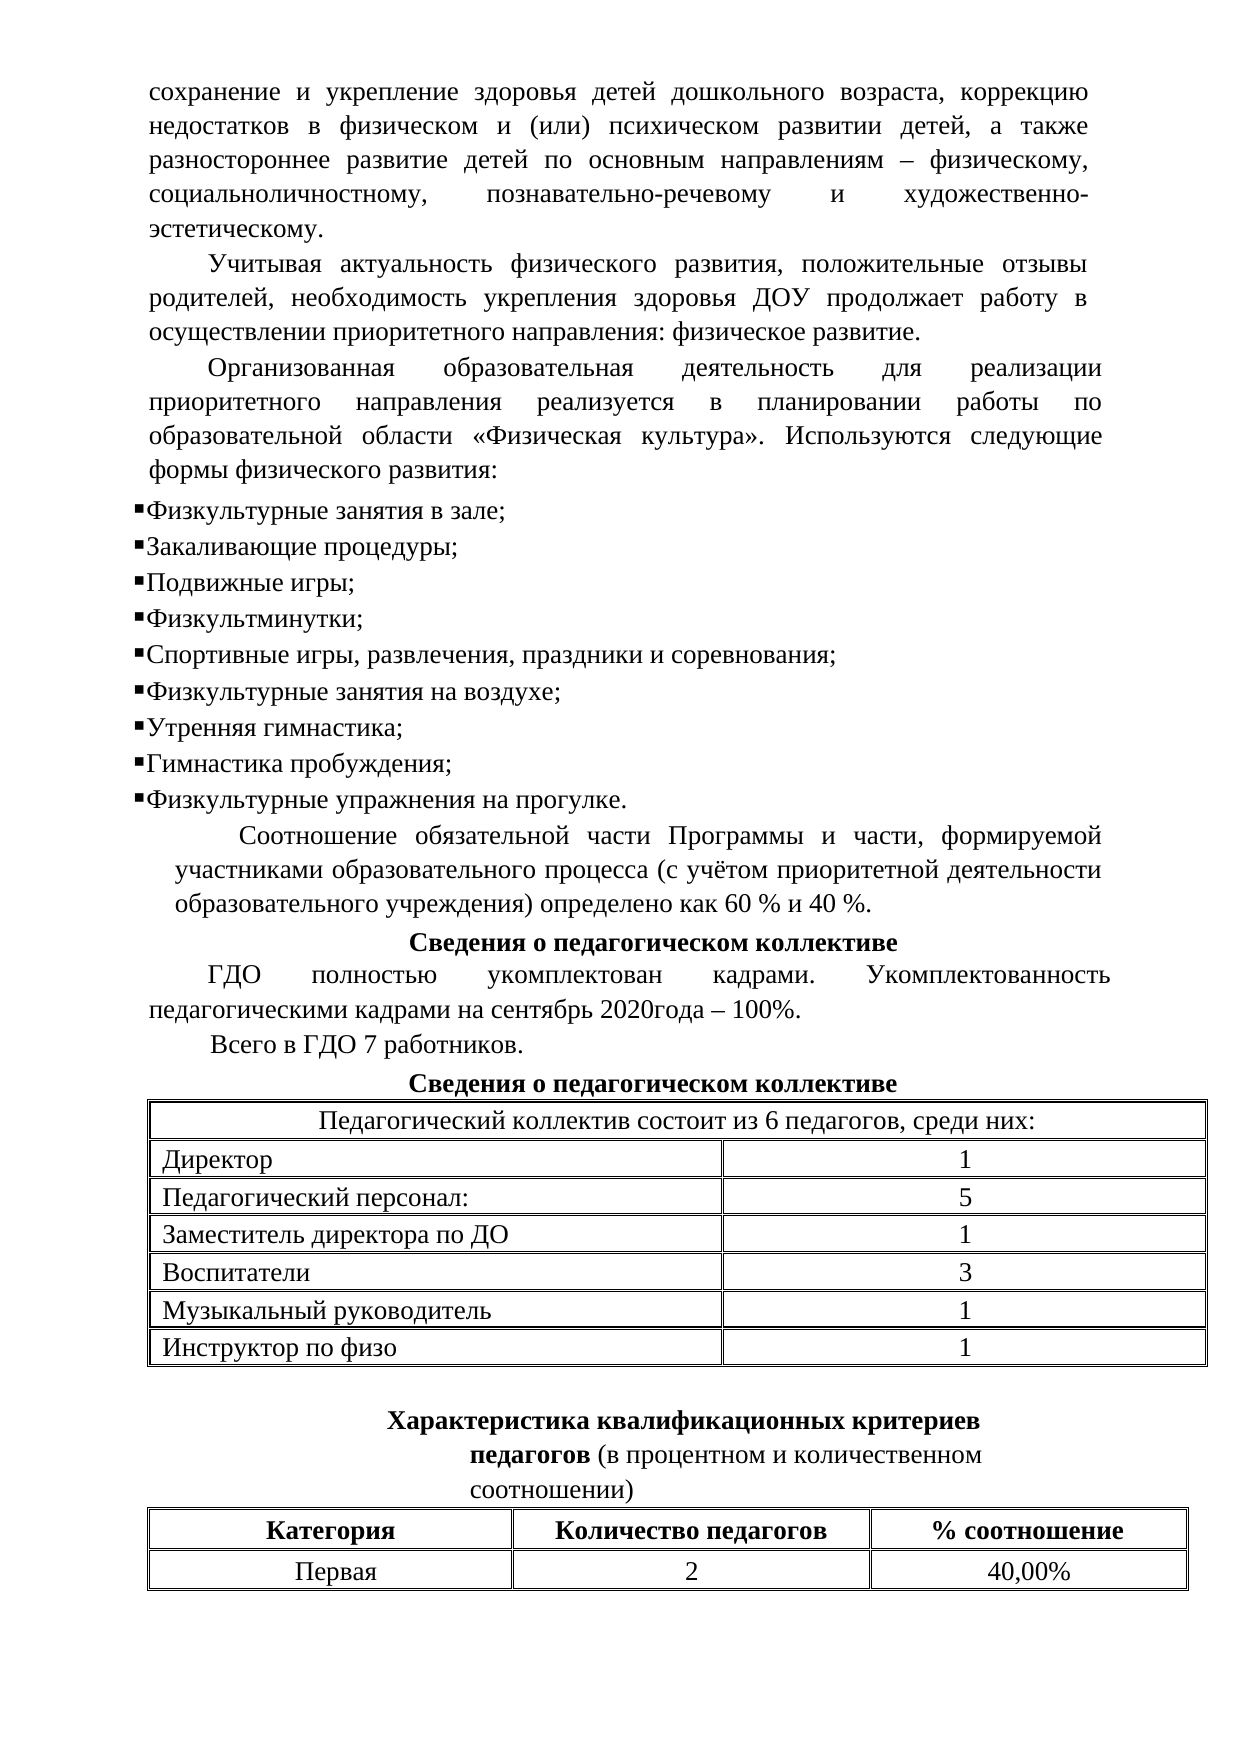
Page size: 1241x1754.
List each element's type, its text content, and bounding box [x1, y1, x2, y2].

table_cell 40,00% [872, 1551, 1186, 1588]
list Физкультурные упражнения на прогулке. [132, 783, 1111, 815]
table_cell 1 [724, 1141, 1205, 1176]
text ГДО полностью укомплектован кадрами. Укомплектованность педагогическими кадрами на сентябрь 2020года – 100%. [148, 959, 1111, 1024]
table_cell Директор [151, 1141, 721, 1176]
table_cell 2 [514, 1551, 869, 1588]
table_cell 5 [724, 1179, 1205, 1213]
list Утренняя гимнастика; [132, 711, 1111, 742]
table_cell 1 [724, 1216, 1205, 1251]
table_header Категория [150, 1510, 511, 1548]
table_header Педагогический коллектив состоит из 6 педагогов, среди них: [151, 1103, 1205, 1138]
table_cell Заместитель директора по ДО [151, 1216, 721, 1251]
table_cell Педагогический персонал: [151, 1179, 721, 1213]
table_cell Первая [150, 1551, 511, 1588]
list Гимнастика пробуждения; [132, 747, 1111, 778]
table_header Количество педагогов [514, 1510, 869, 1548]
subtitle Сведения о педагогическом коллективе [177, 1067, 1129, 1098]
text сохранение и укрепление здоровья детей дошкольного возраста, коррекцию недостатков в физическом и (или) психическом развитии детей, а также разностороннее развитие детей по основным направлениям – физическому, социальноличностному, познавательно-речевому и художественно-эстетическому. [148, 75, 1089, 243]
text Всего в ГДО 7 работников. [210, 1028, 1111, 1059]
table_cell 3 [724, 1254, 1205, 1289]
list Подвижные игры; [132, 566, 1111, 598]
list Спортивные игры, развлечения, праздники и соревнования; [132, 638, 1111, 670]
table_cell Инструктор по физо [151, 1330, 721, 1364]
table_cell 1 [724, 1292, 1205, 1326]
list Физкультурные занятия в зале; [132, 494, 1111, 526]
text Учитывая актуальность физического развития, положительные отзывы родителей, необходимость укрепления здоровья ДОУ продолжает работу в осуществлении приоритетного направления: физическое развитие. [148, 247, 1088, 347]
table_header % соотношение [872, 1510, 1186, 1548]
table_cell 1 [724, 1330, 1205, 1364]
text Соотношение обязательной части Программы и части, формируемой участниками образовательного процесса (с учётом приоритетной деятельности образовательного учреждения) определено как 60 % и 40 %. [174, 819, 1103, 919]
text Организованная образовательная деятельность для реализации приоритетного направления реализуется в планировании работы по образовательной области «Физическая культура». Используются следующие формы физического развития: [148, 351, 1103, 485]
table_cell Воспитатели [151, 1254, 721, 1289]
table_cell Музыкальный руководитель [151, 1292, 721, 1326]
list Физкультурные занятия на воздухе; [132, 674, 1111, 706]
list Закаливающие процедуры; [132, 530, 1111, 562]
list Физкультминутки; [132, 602, 1111, 634]
text Характеристика квалификационных критериев педагогов (в процентном и количественном соотношении) [387, 1404, 1007, 1504]
subtitle Сведения о педагогическом коллективе [177, 926, 1130, 957]
